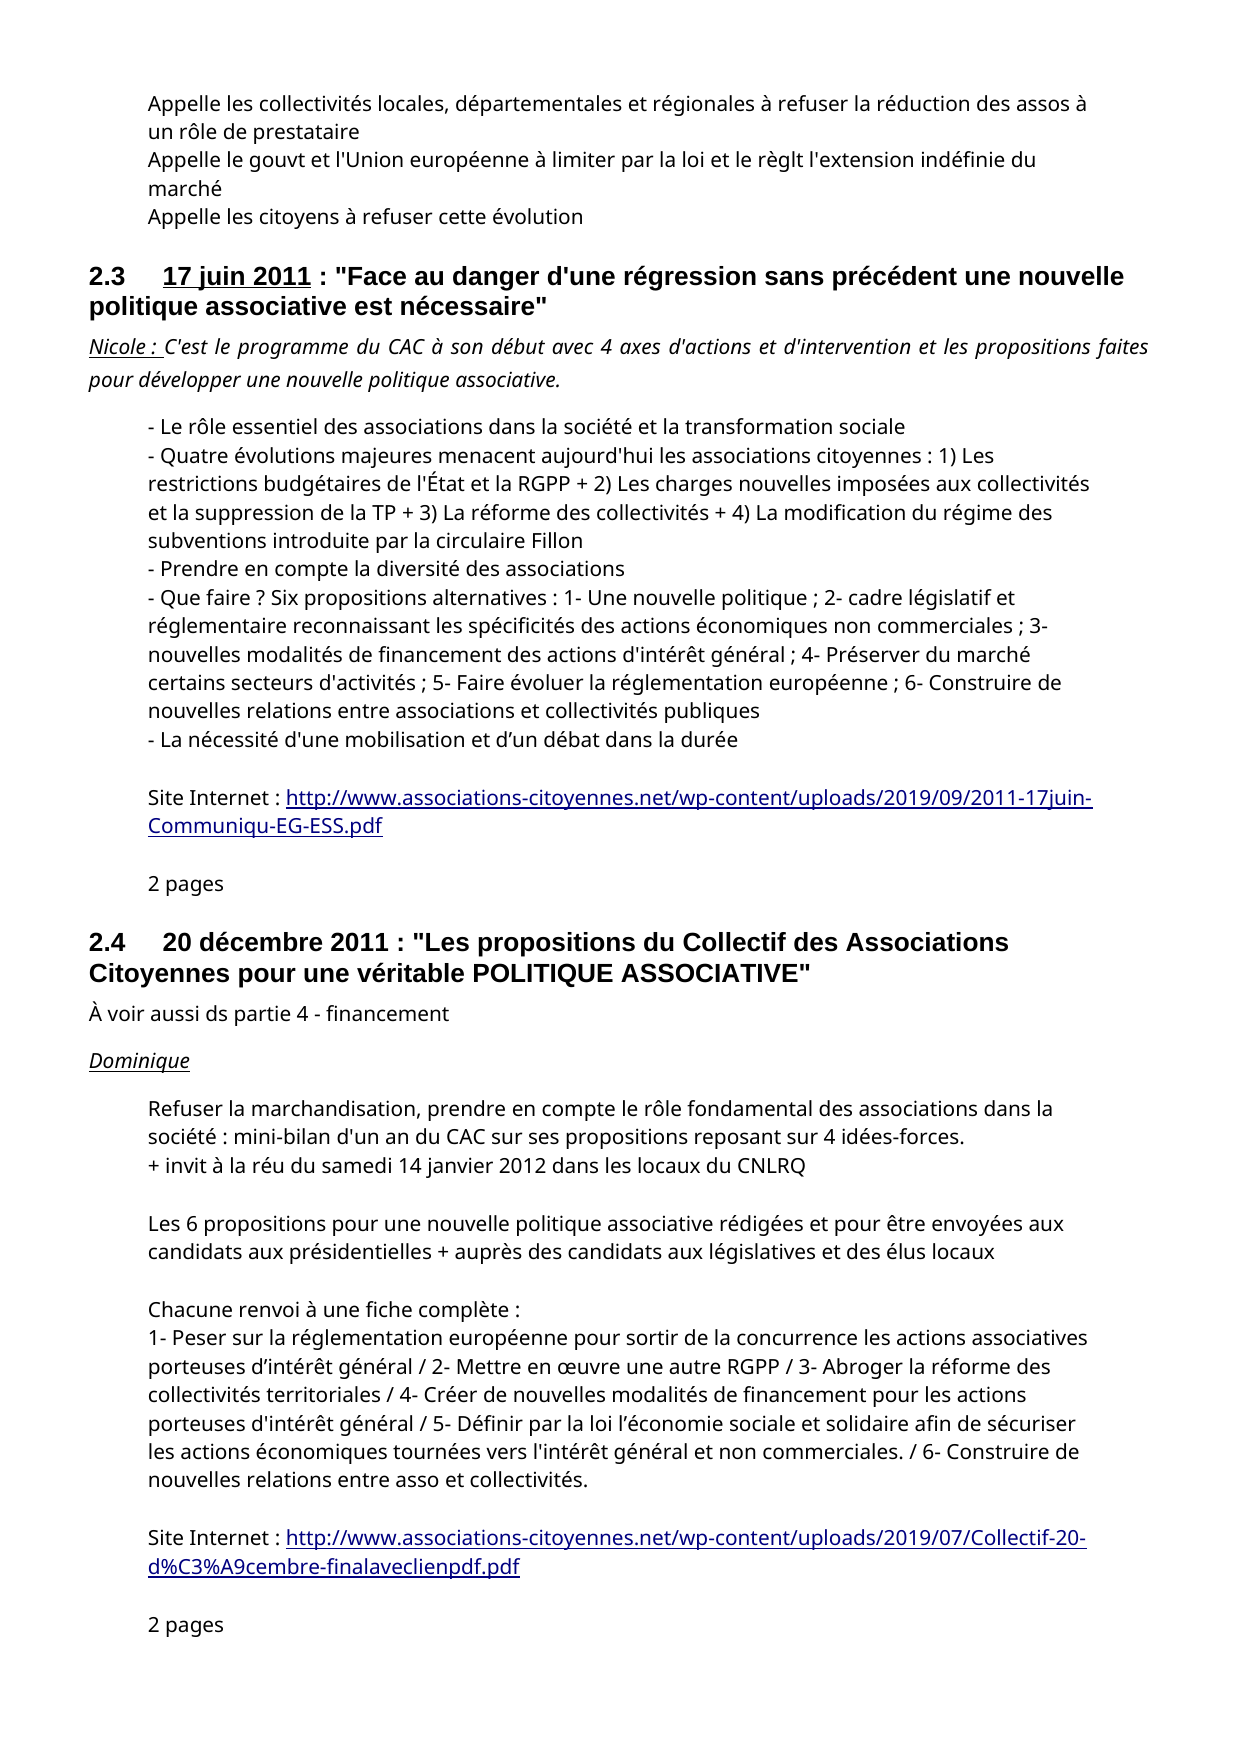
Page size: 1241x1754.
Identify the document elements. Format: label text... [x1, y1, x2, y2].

subtitle 20 décembre 2011 : "Les propositions du Collectif des Associations Citoyennes pour une véritable POLITIQUE ASSOCIATIVE" [89, 927, 1152, 988]
text Site Internet : http://www.associations-citoyennes.net/wp-content/uploads/2019/07/Collectif-20-d%C3%A9cembre-finalaveclienpdf.pdf [148, 1523, 1092, 1580]
text Chacune renvoi à une fiche complète : 1- Peser sur la réglementation européenne pour sortir de la concurrence les actions associatives porteuses d’intérêt général / 2- Mettre en œuvre une autre RGPP / 3- Abroger la réforme des collectivités territoriales / 4- Créer de nouvelles modalités de financement pour les actions porteuses d'intérêt général / 5- Définir par la loi l’économie sociale et solidaire afin de sécuriser les actions économiques tournées vers l'intérêt général et non commerciales. / 6- Construire de nouvelles relations entre asso et collectivités. [148, 1295, 1092, 1494]
text 2 pages [148, 869, 1092, 898]
text Refuser la marchandisation, prendre en compte le rôle fondamental des associations dans la société : mini-bilan d'un an du CAC sur ses propositions reposant sur 4 idées-forces. + invit à la réu du samedi 14 janvier 2012 dans les locaux du CNLRQ [148, 1094, 1092, 1179]
text Dominique [89, 1047, 1152, 1075]
subtitle 17 juin 2011 : "Face au danger d'une régression sans précédent une nouvelle politique associative est nécessaire" [89, 260, 1152, 321]
text - Le rôle essentiel des associations dans la société et la transformation sociale - Quatre évolutions majeures menacent aujourd'hui les associations citoyennes : 1) Les restrictions budgétaires de l'État et la RGPP + 2) Les charges nouvelles imposées aux collectivités et la suppression de la TP + 3) La réforme des collectivités + 4) La modification du régime des subventions introduite par la circulaire Fillon - Prendre en compte la diversité des associations - Que faire ? Six propositions alternatives : 1- Une nouvelle politique ; 2- cadre législatif et réglementaire reconnaissant les spécificités des actions économiques non commerciales ; 3- nouvelles modalités de financement des actions d'intérêt général ; 4- Préserver du marché certains secteurs d'activités ; 5- Faire évoluer la réglementation européenne ; 6- Construire de nouvelles relations entre associations et collectivités publiques - La nécessité d'une mobilisation et d’un débat dans la durée [148, 412, 1092, 753]
text Site Internet : http://www.associations-citoyennes.net/wp-content/uploads/2019/09/2011-17juin-Communiqu-EG-ESS.pdf [148, 783, 1092, 840]
text 2 pages [148, 1610, 1092, 1638]
text Les 6 propositions pour une nouvelle politique associative rédigées et pour être envoyées aux candidats aux présidentielles + auprès des candidats aux législatives et des élus locaux [148, 1209, 1092, 1266]
text Nicole : C'est le programme du CAC à son début avec 4 axes d'actions et d'intervention et les propositions faites pour développer une nouvelle politique associative. [89, 332, 1152, 393]
text À voir aussi ds partie 4 - financement [89, 999, 1152, 1028]
text Appelle les collectivités locales, départementales et régionales à refuser la réduction des assos à un rôle de prestataire Appelle le gouvt et l'Union européenne à limiter par la loi et le règlt l'extension indéfinie du marché Appelle les citoyens à refuser cette évolution [148, 89, 1092, 231]
